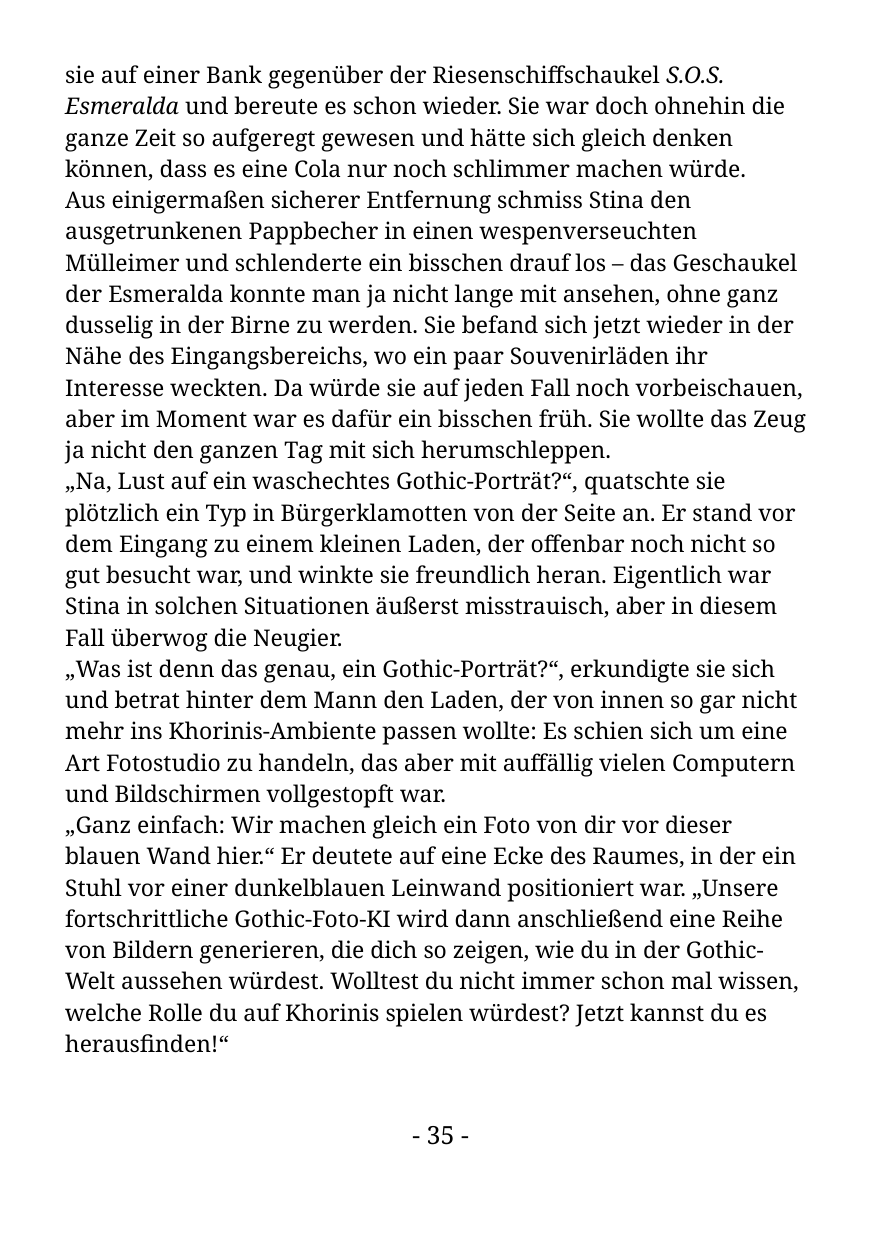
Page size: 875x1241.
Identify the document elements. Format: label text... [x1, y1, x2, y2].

text sie auf einer Bank gegenüber der Riesenschiffschaukel S.O.S. Esmeralda und bereute es schon wieder. Sie war doch ohnehin die ganze Zeit so aufgeregt gewesen und hätte sich gleich denken können, dass es eine Cola nur noch schlimmer machen würde. Aus einigermaßen sicherer Entfernung schmiss Stina den ausgetrunkenen Pappbecher in einen wespenverseuchten Mülleimer und schlenderte ein bisschen drauf los – das Geschaukel der Esmeralda konnte man ja nicht lange mit ansehen, ohne ganz dusselig in der Birne zu werden. Sie befand sich jetzt wieder in der Nähe des Eingangsbereichs, wo ein paar Souvenirläden ihr Interesse weckten. Da würde sie auf jeden Fall noch vorbeischauen, aber im Moment war es dafür ein bisschen früh. Sie wollte das Zeug ja nicht den ganzen Tag mit sich herumschleppen. „Na, Lust auf ein waschechtes Gothic-Porträt?“, quatschte sie plötzlich ein Typ in Bürgerklamotten von der Seite an. Er stand vor dem Eingang zu einem kleinen Laden, der offenbar noch nicht so gut besucht war, und winkte sie freundlich heran. Eigentlich war Stina in solchen Situationen äußerst misstrauisch, aber in diesem Fall überwog die Neugier. „Was ist denn das genau, ein Gothic-Porträt?“, erkundigte sie sich und betrat hinter dem Mann den Laden, der von innen so gar nicht mehr ins Khorinis-Ambiente passen wollte: Es schien sich um eine Art Fotostudio zu handeln, das aber mit auffällig vielen Computern und Bildschirmen vollgestopft war. „Ganz einfach: Wir machen gleich ein Foto von dir vor dieser blauen Wand hier.“ Er deutete auf eine Ecke des Raumes, in der ein Stuhl vor einer dunkelblauen Leinwand positioniert war. „Unsere fortschrittliche Gothic-Foto-KI wird dann anschließend eine Reihe von Bildern generieren, die dich so zeigen, wie du in der Gothic-Welt aussehen würdest. Wolltest du nicht immer schon mal wissen, welche Rolle du auf Khorinis spielen würdest? Jetzt kannst du es herausfinden!“ [65, 59, 809, 1059]
